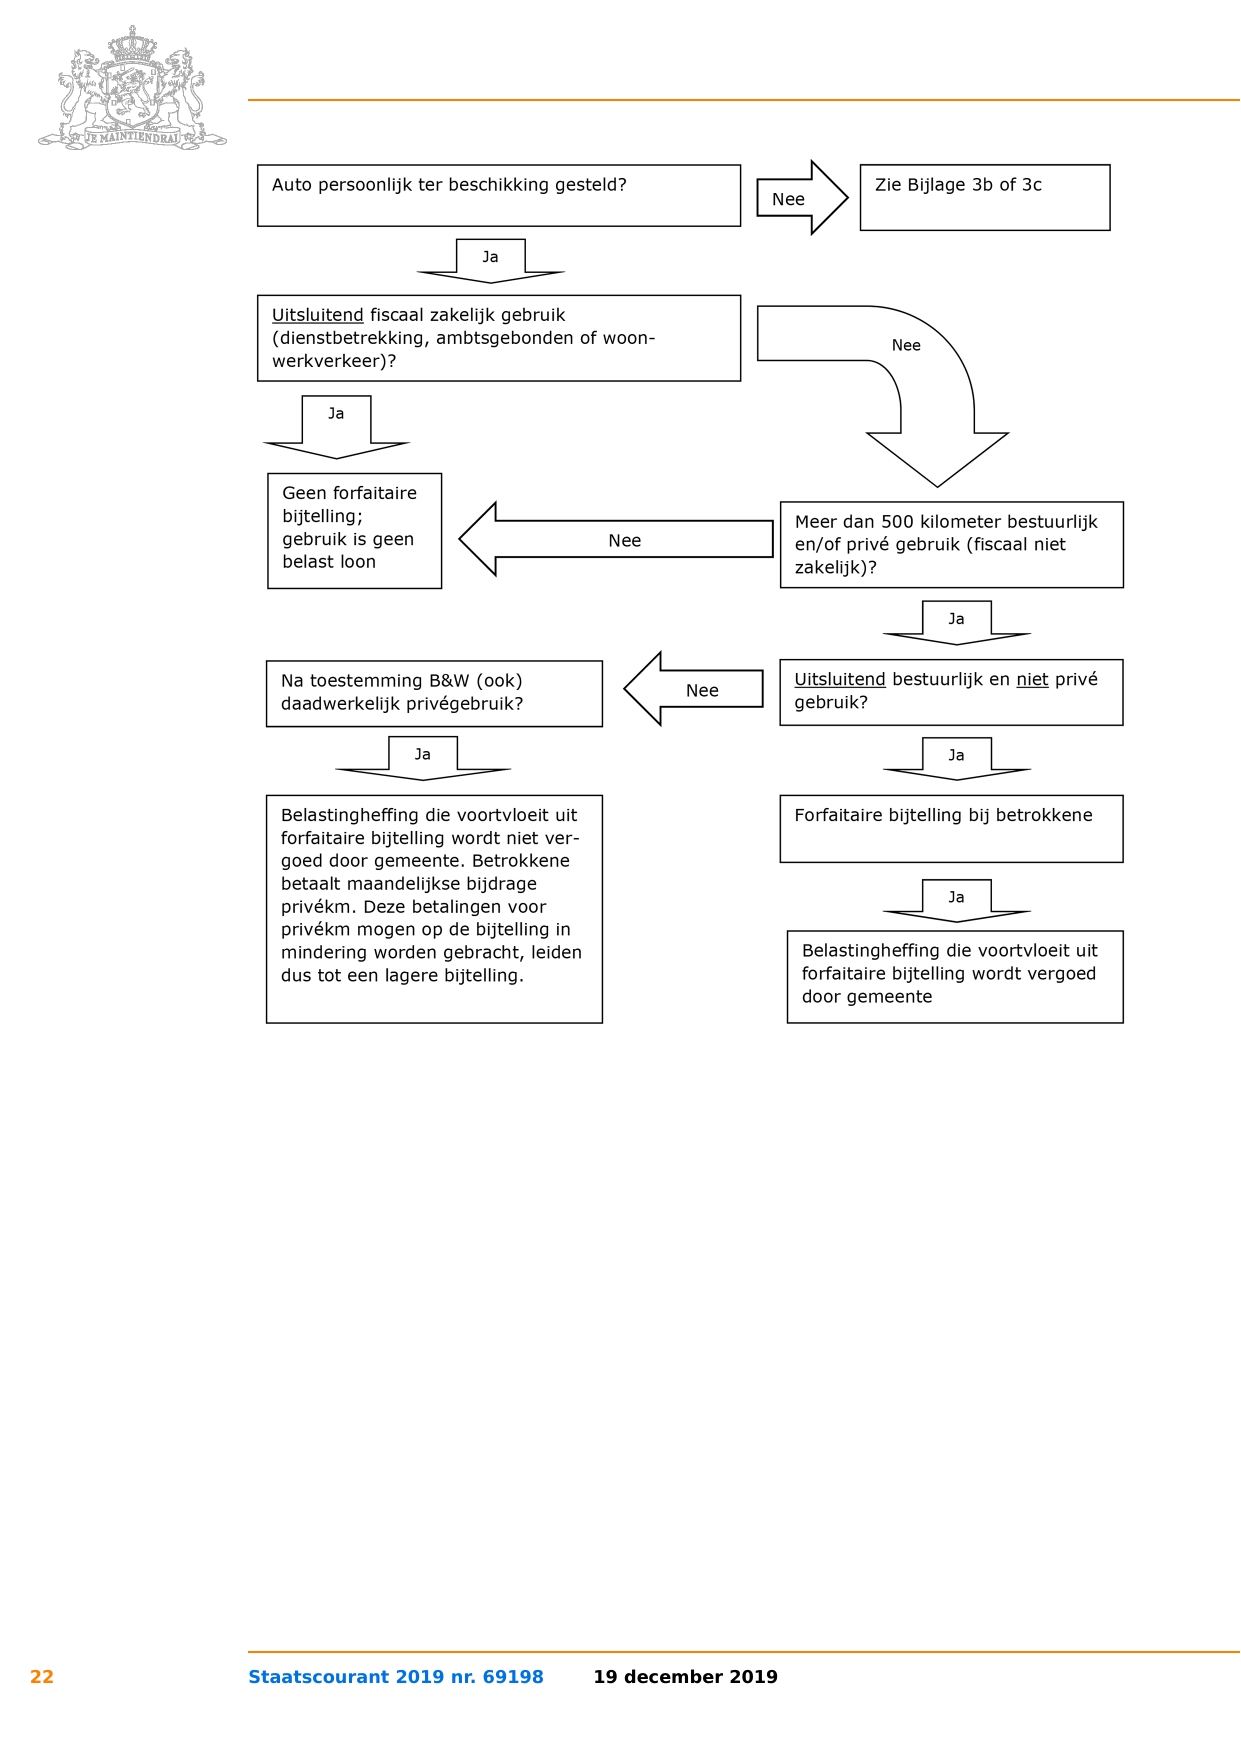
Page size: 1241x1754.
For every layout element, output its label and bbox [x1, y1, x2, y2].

picture [248, 155, 1134, 1035]
picture [38, 25, 227, 150]
